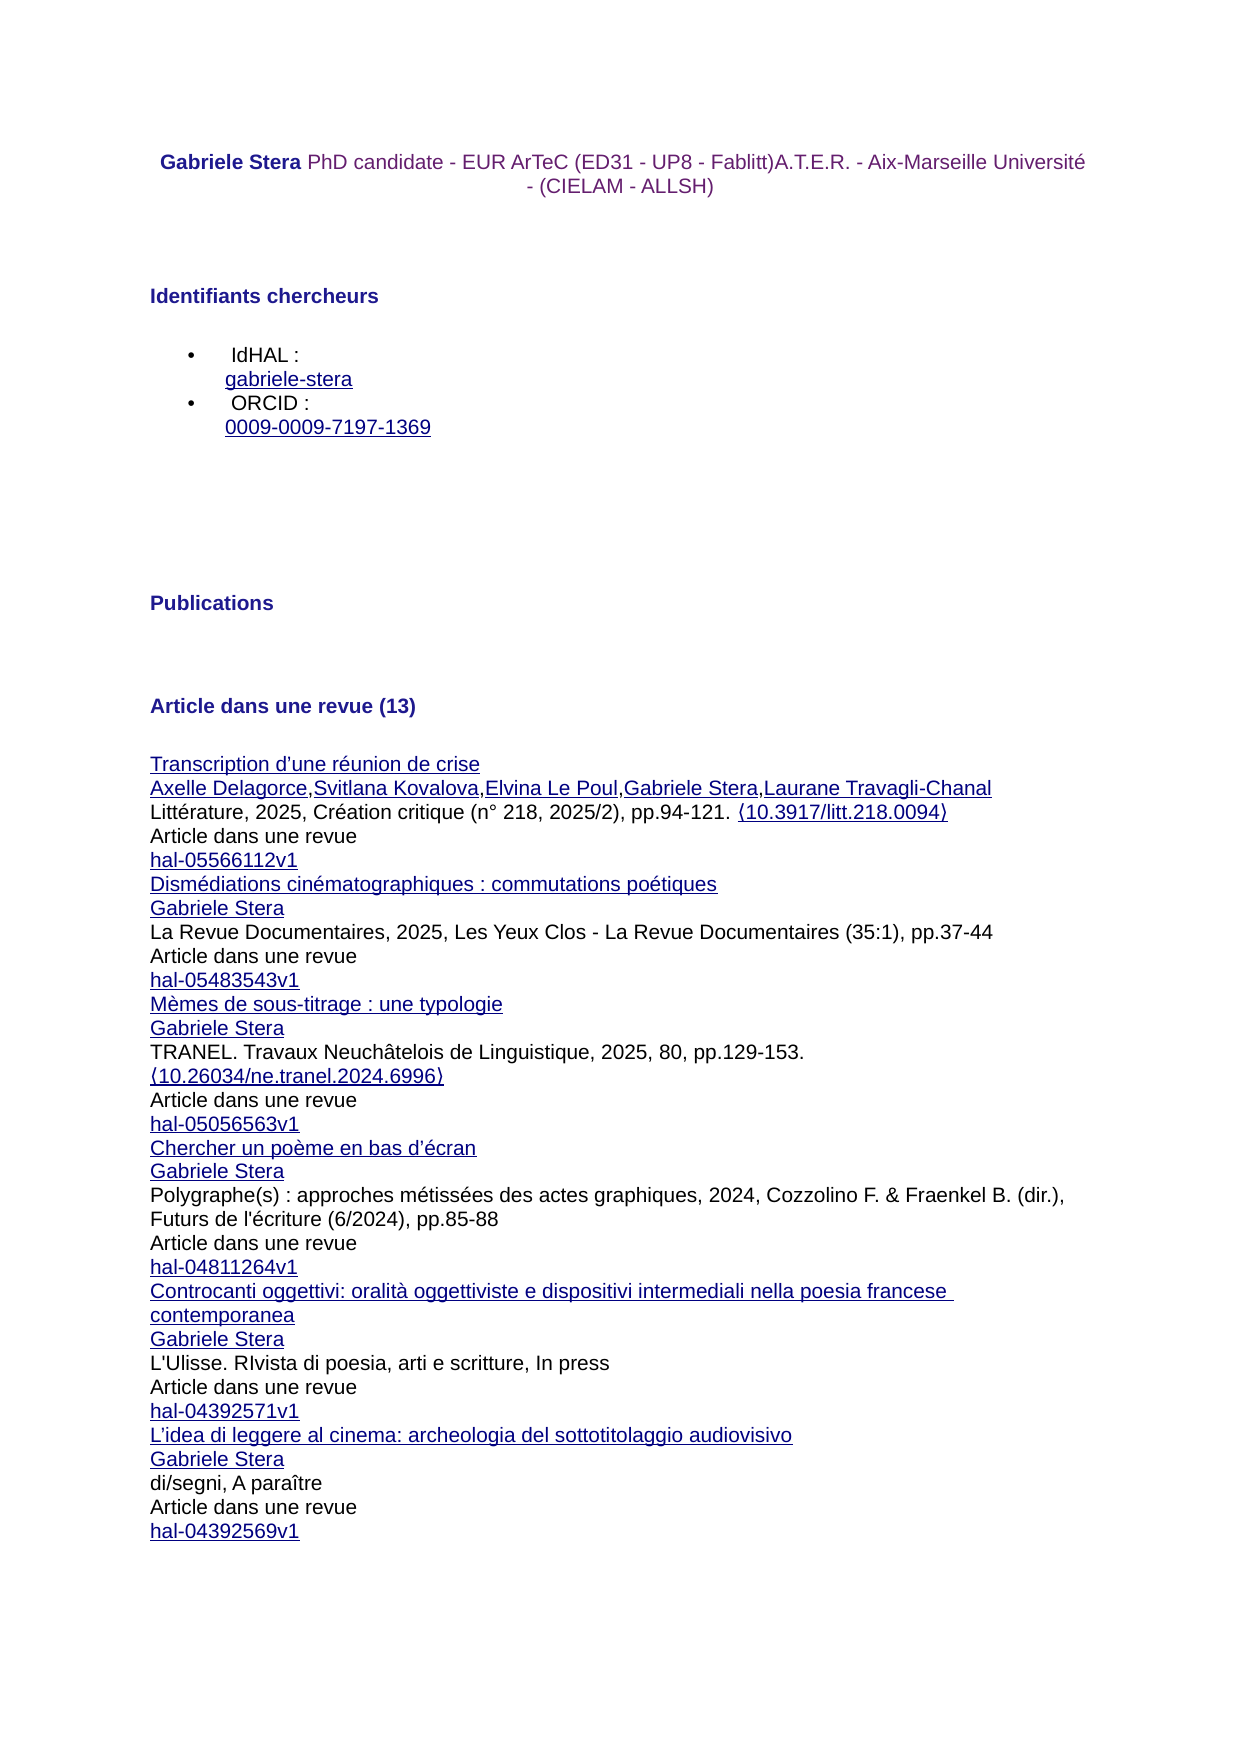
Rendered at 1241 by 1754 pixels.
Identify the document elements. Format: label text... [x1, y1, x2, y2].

subtitle Publications [150, 591, 1090, 614]
table_cell L’idea di leggere al cinema: archeologia del sottotitolaggio audiovisivo Gabriele Stera di/segni, A paraître Article dans une revue hal-04392569v1 [150, 1423, 1090, 1543]
subtitle Article dans une revue (13) [150, 694, 1090, 718]
table_cell Mèmes de sous-titrage : une typologie Gabriele Stera TRANEL. Travaux Neuchâtelois de Linguistique, 2025, 80, pp.129-153. ⟨10.26034/ne.tranel.2024.6996⟩ Article dans une revue hal-05056563v1 [150, 992, 1090, 1135]
list gabriele-stera [187, 367, 1090, 391]
table_header Transcription d’une réunion de crise Axelle Delagorce,Svitlana Kovalova,Elvina Le Poul,Gabriele Stera,Laurane Travagli-Chanal Littérature, 2025, Création critique (n° 218, 2025/2), pp.94-121. ⟨10.3917/litt.218.0094⟩ Article dans une revue hal-05566112v1 [150, 752, 1090, 872]
list IdHAL : [187, 343, 1090, 367]
list ORCID : [187, 391, 1090, 414]
subtitle Identifiants chercheurs [150, 284, 1090, 308]
table_cell Chercher un poème en bas d’écran Gabriele Stera Polygraphe(s) : approches métissées des actes graphiques, 2024, Cozzolino F. & Fraenkel B. (dir.), Futurs de l'écriture (6/2024), pp.85-88 Article dans une revue hal-04811264v1 [150, 1135, 1090, 1279]
subtitle Gabriele Stera PhD candidate - EUR ArTeC (ED31 - UP8 - Fablitt)A.T.E.R. - Aix-Marseille Université - (CIELAM - ALLSH) [150, 150, 1090, 198]
list 0009-0009-7197-1369 [187, 414, 1090, 438]
table_cell Dismédiations cinématographiques : commutations poétiques Gabriele Stera La Revue Documentaires, 2025, Les Yeux Clos - La Revue Documentaires (35:1), pp.37-44 Article dans une revue hal-05483543v1 [150, 872, 1090, 992]
table_cell Controcanti oggettivi: oralità oggettiviste e dispositivi intermediali nella poesia francese contemporanea Gabriele Stera L'Ulisse. RIvista di poesia, arti e scritture, In press Article dans une revue hal-04392571v1 [150, 1279, 1090, 1423]
